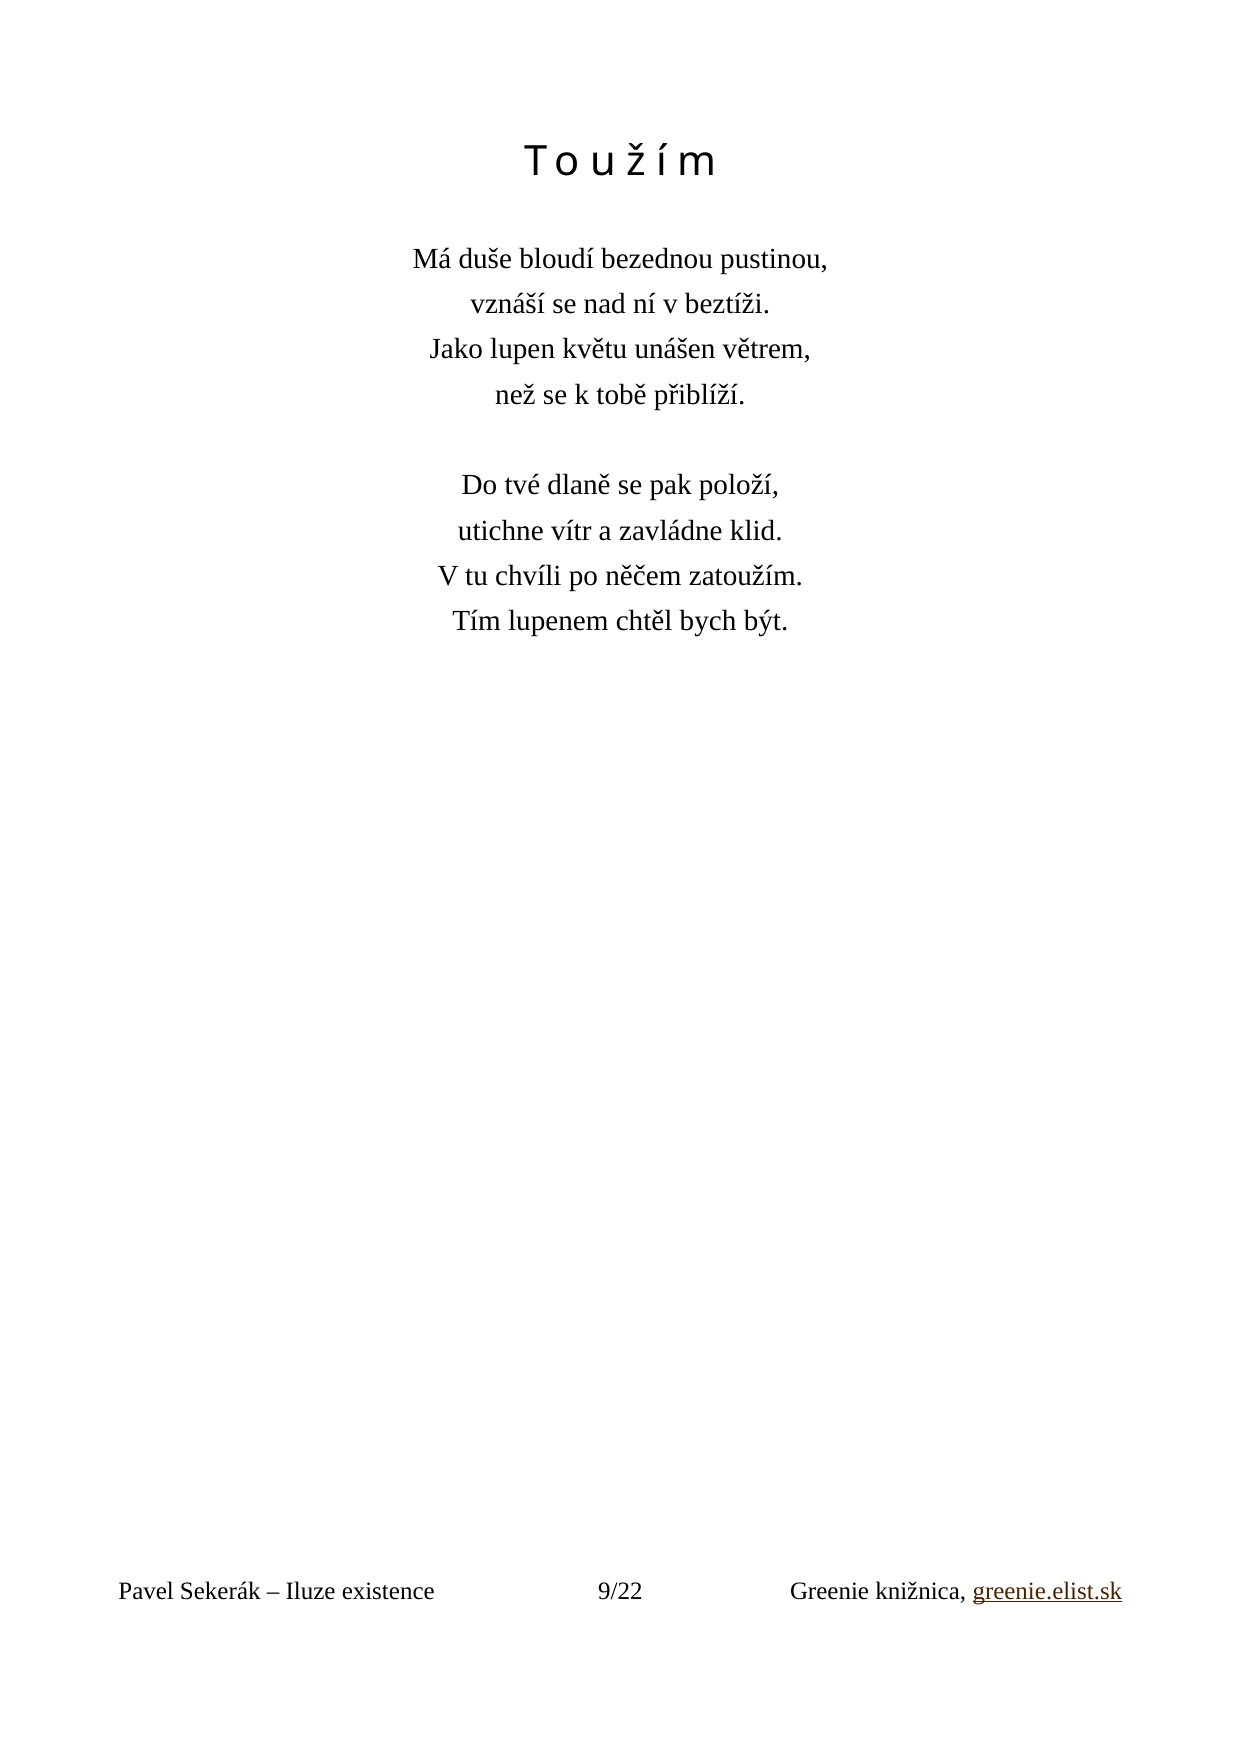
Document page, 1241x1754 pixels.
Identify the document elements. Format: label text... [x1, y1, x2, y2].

subtitle Toužím [106, 131, 1134, 188]
text Má duše bloudí bezednou pustinou, [106, 241, 1134, 274]
text Jako lupen květu unášen větrem, [106, 332, 1134, 365]
text vznáší se nad ní v beztíži. [106, 286, 1134, 320]
text Do tvé dlaně se pak položí, [106, 467, 1134, 501]
text než se k tobě přiblíží. [106, 377, 1134, 410]
text V tu chvíli po něčem zatoužím. [106, 558, 1134, 592]
text utichne vítr a zavládne klid. [106, 513, 1134, 546]
text Tím lupenem chtěl bych být. [106, 603, 1134, 637]
